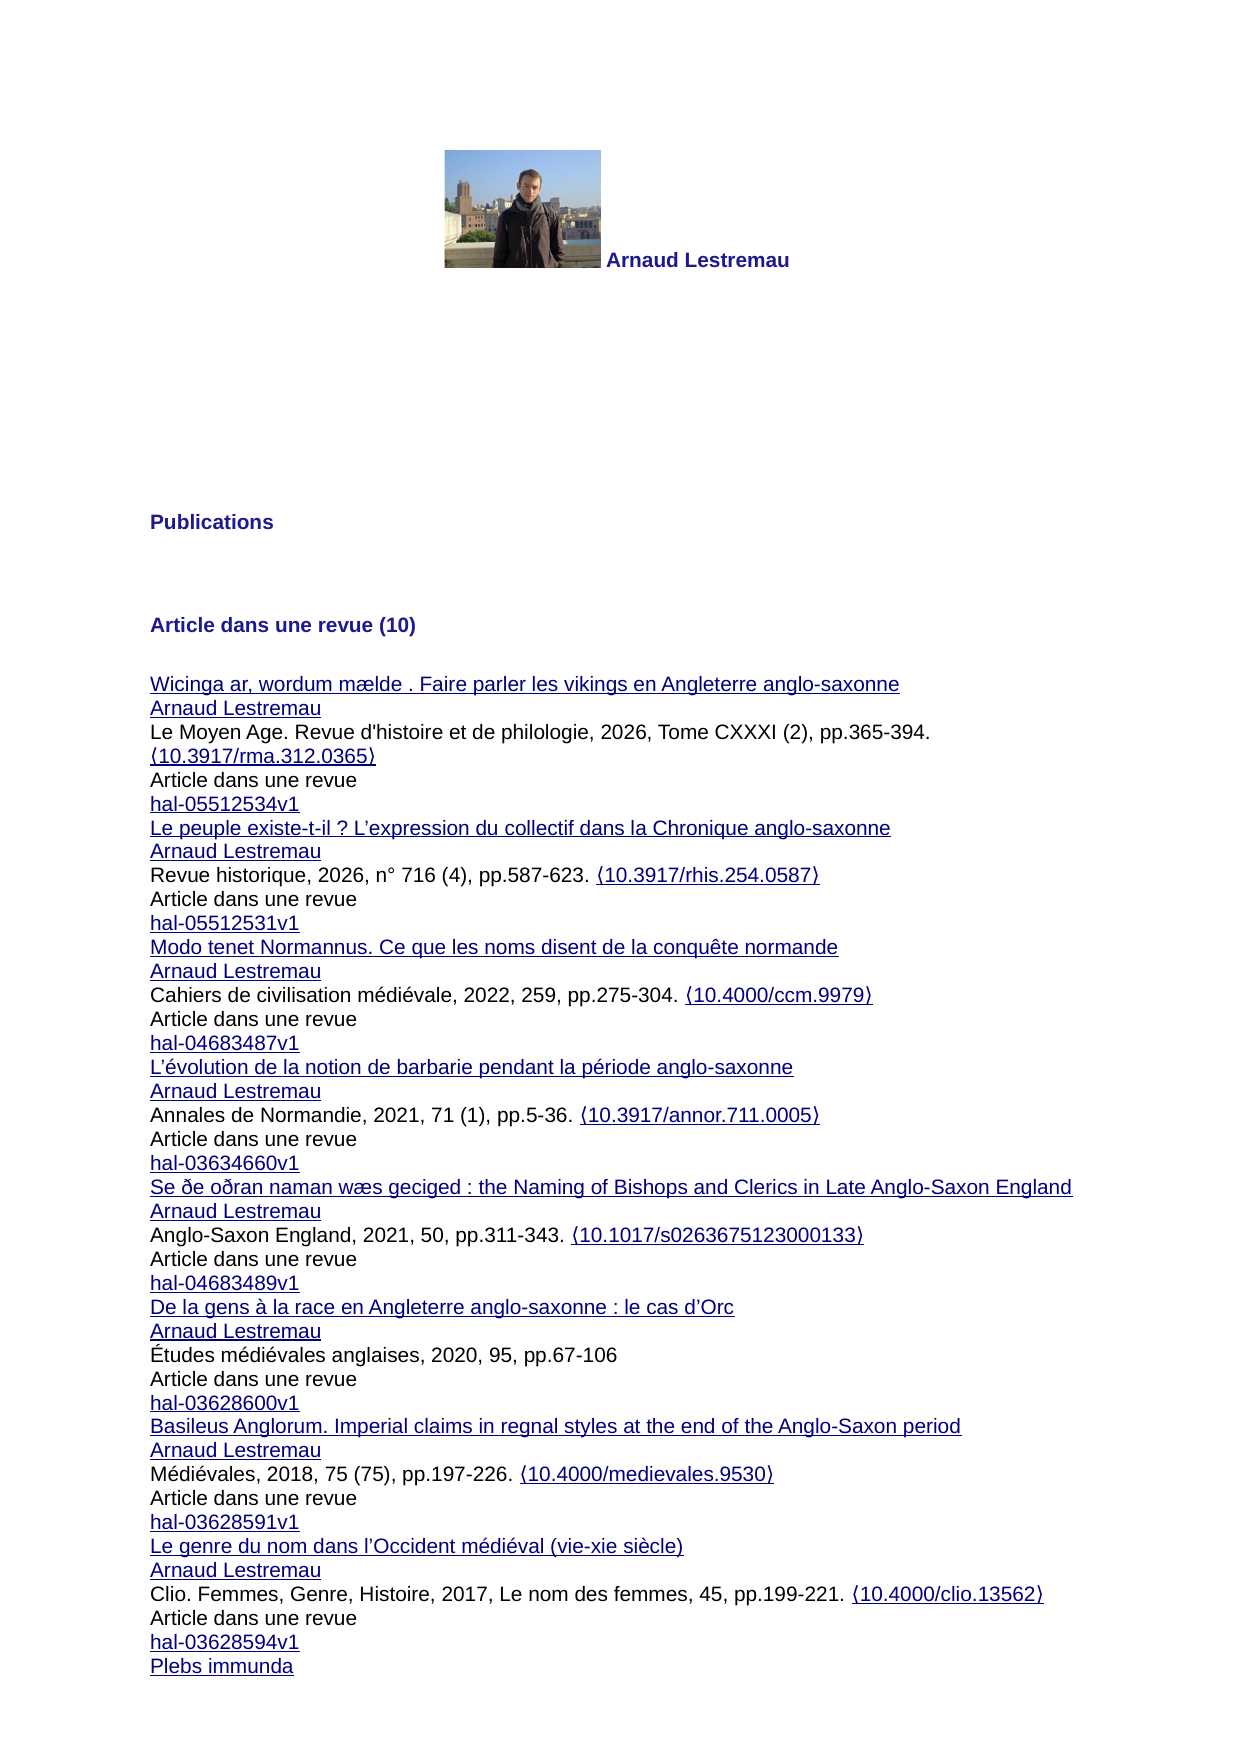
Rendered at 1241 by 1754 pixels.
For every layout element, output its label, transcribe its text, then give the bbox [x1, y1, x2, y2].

table_cell L’évolution de la notion de barbarie pendant la période anglo-saxonne Arnaud Lestremau Annales de Normandie, 2021, 71 (1), pp.5-36. ⟨10.3917/annor.711.0005⟩ Article dans une revue hal-03634660v1 [150, 1055, 1090, 1175]
table_cell Se ðe oðran naman wæs geciged : the Naming of Bishops and Clerics in Late Anglo-Saxon England Arnaud Lestremau Anglo-Saxon England, 2021, 50, pp.311-343. ⟨10.1017/s0263675123000133⟩ Article dans une revue hal-04683489v1 [150, 1175, 1090, 1294]
picture [444, 150, 601, 268]
table_cell Modo tenet Normannus. Ce que les noms disent de la conquête normande Arnaud Lestremau Cahiers de civilisation médiévale, 2022, 259, pp.275-304. ⟨10.4000/ccm.9979⟩ Article dans une revue hal-04683487v1 [150, 935, 1090, 1055]
table_cell Plebs immunda [150, 1654, 1090, 1678]
table_cell Le genre du nom dans l’Occident médiéval (vie-xie siècle) Arnaud Lestremau Clio. Femmes, Genre, Histoire, 2017, Le nom des femmes, 45, pp.199-221. ⟨10.4000/clio.13562⟩ Article dans une revue hal-03628594v1 [150, 1534, 1090, 1654]
table_header Wicinga ar, wordum mælde . Faire parler les vikings en Angleterre anglo-saxonne Arnaud Lestremau Le Moyen Age. Revue d'histoire et de philologie, 2026, Tome CXXXI (2), pp.365-394. ⟨10.3917/rma.312.0365⟩ Article dans une revue hal-05512534v1 [150, 672, 1090, 815]
table_cell Basileus Anglorum. Imperial claims in regnal styles at the end of the Anglo-Saxon period Arnaud Lestremau Médiévales, 2018, 75 (75), pp.197-226. ⟨10.4000/medievales.9530⟩ Article dans une revue hal-03628591v1 [150, 1414, 1090, 1534]
table_cell De la gens à la race en Angleterre anglo-saxonne : le cas d’Orc Arnaud Lestremau Études médiévales anglaises, 2020, 95, pp.67-106 Article dans une revue hal-03628600v1 [150, 1295, 1090, 1414]
subtitle Publications [150, 510, 1090, 534]
table_cell Le peuple existe-t‑il ? L’expression du collectif dans la Chronique anglo-saxonne Arnaud Lestremau Revue historique, 2026, n° 716 (4), pp.587-623. ⟨10.3917/rhis.254.0587⟩ Article dans une revue hal-05512531v1 [150, 815, 1090, 935]
subtitle Article dans une revue (10) [150, 613, 1090, 637]
subtitle Arnaud Lestremau [150, 150, 1090, 272]
